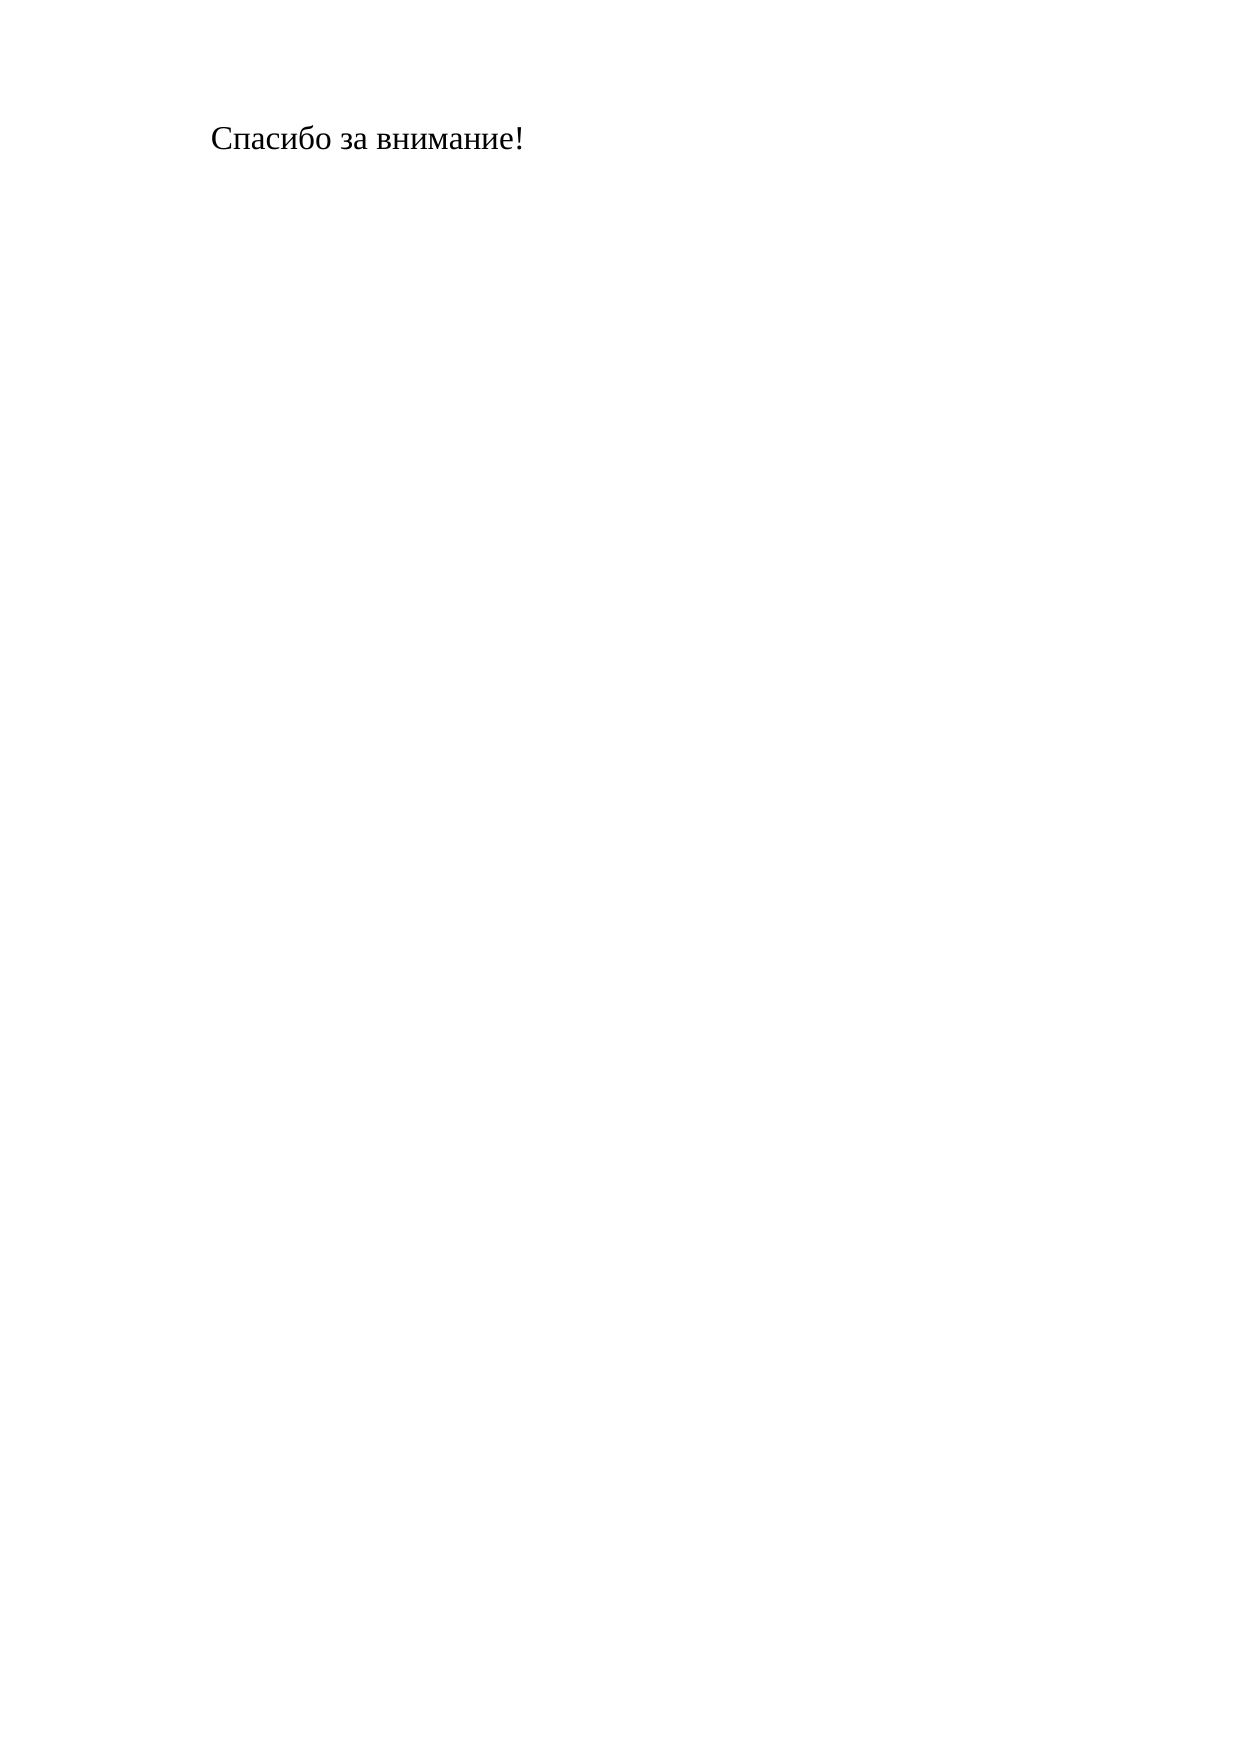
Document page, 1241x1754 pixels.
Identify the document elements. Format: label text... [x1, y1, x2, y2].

text Спасибо за внимание! [102, 118, 1152, 156]
